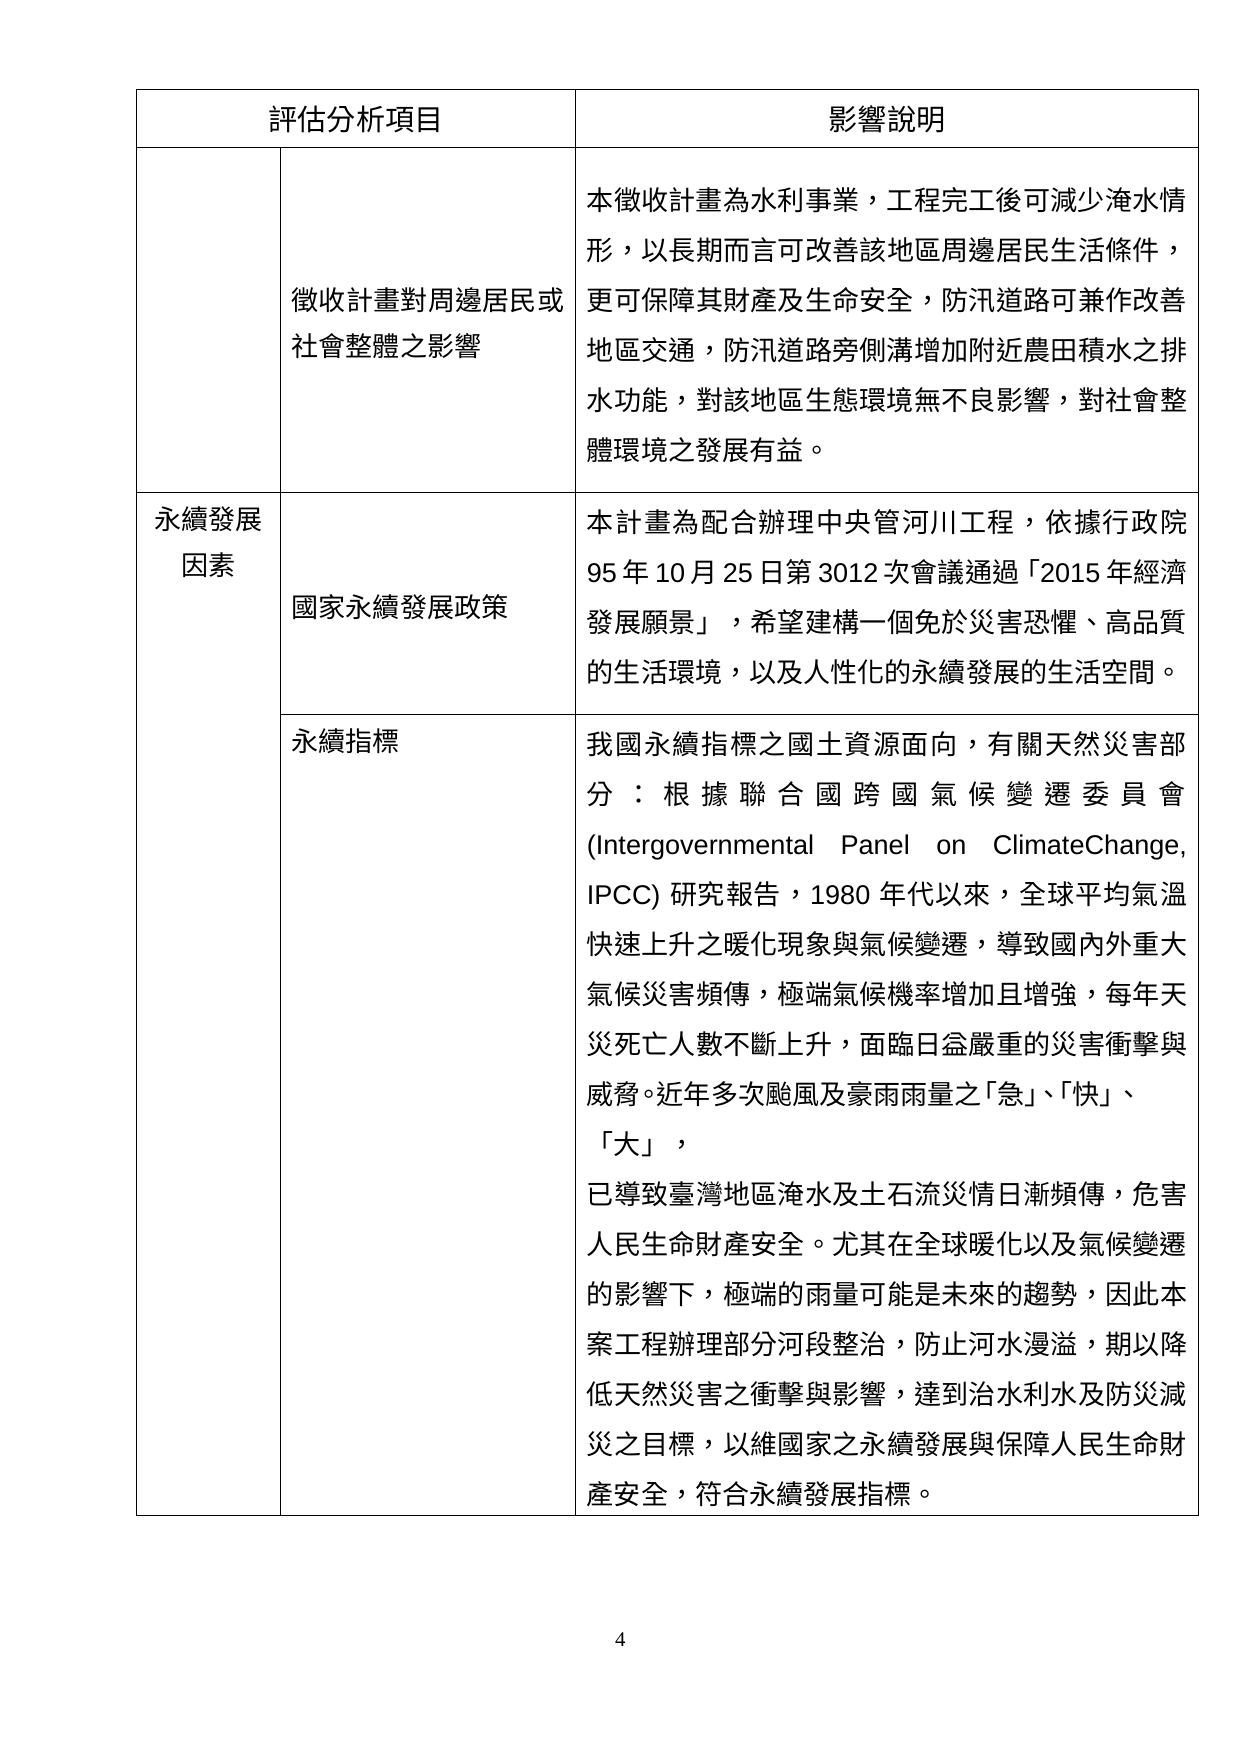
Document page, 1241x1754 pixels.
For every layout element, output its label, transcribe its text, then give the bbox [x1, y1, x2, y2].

table_cell 國家永續發展政策 [281, 493, 575, 714]
table_cell 徵收計畫對周邊居民或社會整體之影響 [281, 148, 575, 492]
table_cell 永續指標 [281, 715, 575, 1515]
table_cell 本計畫為配合辦理中央管河川工程，依據行政院95年10月25日第3012次會議通過「2015年經濟發展願景」，希望建構一個免於災害恐懼、高品質的生活環境，以及人性化的永續發展的生活空間。 [576, 493, 1198, 714]
table_cell 我國永續指標之國土資源面向，有關天然災害部分：根據聯合國跨國氣候變遷委員會(Intergovernmental Panel on ClimateChange, IPCC) 研究報告，1980 年代以來，全球平均氣溫快速上升之暖化現象與氣候變遷，導致國內外重大氣候災害頻傳，極端氣候機率增加且增強，每年天災死亡人數不斷上升，面臨日益嚴重的災害衝擊與威脅。近年多次颱風及豪雨雨量之「急」、「快」、「大」， 已導致臺灣地區淹水及土石流災情日漸頻傳，危害人民生命財產安全。尤其在全球暖化以及氣候變遷的影響下，極端的雨量可能是未來的趨勢，因此本案工程辦理部分河段整治，防止河水漫溢，期以降低天然災害之衝擊與影響，達到治水利水及防災減災之目標，以維國家之永續發展與保障人民生命財產安全，符合永續發展指標。 [576, 715, 1198, 1515]
table_cell 本徵收計畫為水利事業，工程完工後可減少淹水情形，以長期而言可改善該地區周邊居民生活條件，更可保障其財產及生命安全，防汛道路可兼作改善地區交通，防汛道路旁側溝增加附近農田積水之排水功能，對該地區生態環境無不良影響，對社會整體環境之發展有益。 [576, 148, 1198, 492]
table_cell [137, 148, 280, 492]
table_cell 永續發展因素 [137, 493, 280, 1515]
table_header 影響說明 [576, 90, 1198, 147]
table_header 評估分析項目 [137, 90, 575, 147]
